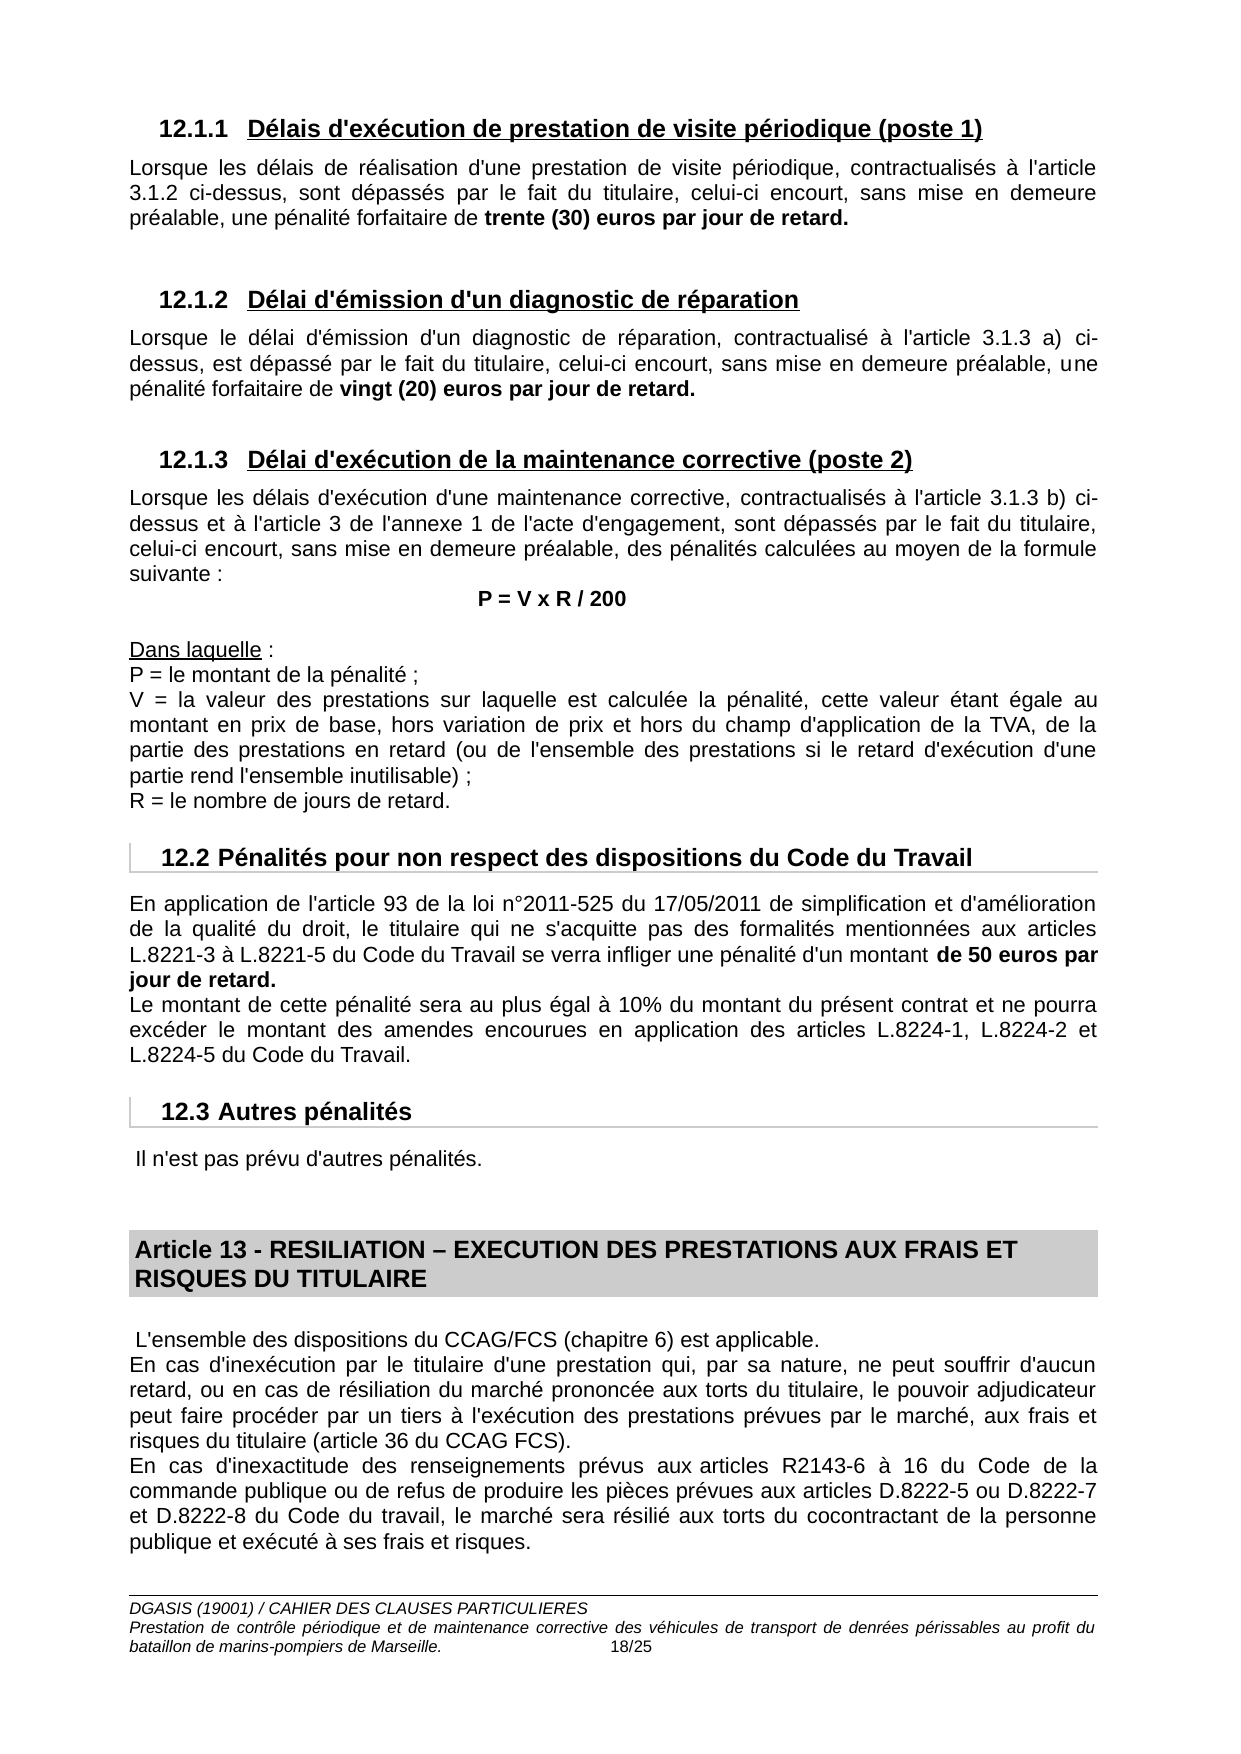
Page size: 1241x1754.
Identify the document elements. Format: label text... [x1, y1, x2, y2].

subtitle Délai d'exécution de la maintenance corrective (poste 2) [129, 445, 1098, 473]
text Lorsque le délai d'émission d'un diagnostic de réparation, contractualisé à l'article 3.1.3 a) ci-dessus, est dépassé par le fait du titulaire, celui-ci encourt, sans mise en demeure préalable, une pénalité forfaitaire de vingt (20) euros par jour de retard. [129, 325, 1098, 401]
text Il n'est pas prévu d'autres pénalités. [129, 1146, 1098, 1171]
text Lorsque les délais de réalisation d'une prestation de visite périodique, contractualisés à l'article 3.1.2 ci-dessus, sont dépassés par le fait du titulaire, celui-ci encourt, sans mise en demeure préalable, une pénalité forfaitaire de trente (30) euros par jour de retard. [129, 154, 1098, 230]
text V = la valeur des prestations sur laquelle est calculée la pénalité, cette valeur étant égale au montant en prix de base, hors variation de prix et hors du champ d'application de la TVA, de la partie des prestations en retard (ou de l'ensemble des prestations si le retard d'exécution d'une partie rend l'ensemble inutilisable) ; [129, 687, 1098, 788]
text En cas d'inexactitude des renseignements prévus aux articles R2143-6 à 16 du Code de la commande publique ou de refus de produire les pièces prévues aux articles D.8222-5 ou D.8222-7 et D.8222-8 du Code du travail, le marché sera résilié aux torts du cocontractant de la personne publique et exécuté à ses frais et risques. [129, 1453, 1098, 1554]
text Lorsque les délais d'exécution d'une maintenance corrective, contractualisés à l'article 3.1.3 b) ci-dessus et à l'article 3 de l'annexe 1 de l'acte d'engagement, sont dépassés par le fait du titulaire, celui-ci encourt, sans mise en demeure préalable, des pénalités calculées au moyen de la formule suivante : [129, 485, 1098, 586]
subtitle Pénalités pour non respect des dispositions du Code du Travail [129, 842, 1098, 871]
text En cas d'inexécution par le titulaire d'une prestation qui, par sa nature, ne peut souffrir d'aucun retard, ou en cas de résiliation du marché prononcée aux torts du titulaire, le pouvoir adjudicateur peut faire procéder par un tiers à l'exécution des prestations prévues par le marché, aux frais et risques du titulaire (article 36 du CCAG FCS). [129, 1352, 1098, 1453]
text En application de l'article 93 de la loi n°2011-525 du 17/05/2011 de simplification et d'amélioration de la qualité du droit, le titulaire qui ne s'acquitte pas des formalités mentionnées aux articles L.8221-3 à L.8221-5 du Code du Travail se verra infliger une pénalité d'un montant de 50 euros par jour de retard. [129, 891, 1098, 992]
text L'ensemble des dispositions du CCAG/FCS (chapitre 6) est applicable. [129, 1327, 1098, 1352]
subtitle Autres pénalités [131, 1097, 1098, 1126]
text Le montant de cette pénalité sera au plus égal à 10% du montant du présent contrat et ne pourra excéder le montant des amendes encourues en application des articles L.8224-1, L.8224-2 et L.8224-5 du Code du Travail. [129, 992, 1098, 1067]
subtitle RESILIATION – EXECUTION DES PRESTATIONS AUX FRAIS ET RISQUES DU TITULAIRE [131, 1232, 1096, 1295]
subtitle Délai d'émission d'un diagnostic de réparation [129, 285, 1098, 313]
subtitle Délais d'exécution de prestation de visite périodique (poste 1) [129, 114, 1098, 143]
text Dans laquelle : [129, 637, 1098, 662]
text P = V x R / 200 [129, 586, 1098, 611]
text P = le montant de la pénalité ; [129, 662, 1098, 687]
text R = le nombre de jours de retard. [129, 788, 1098, 813]
